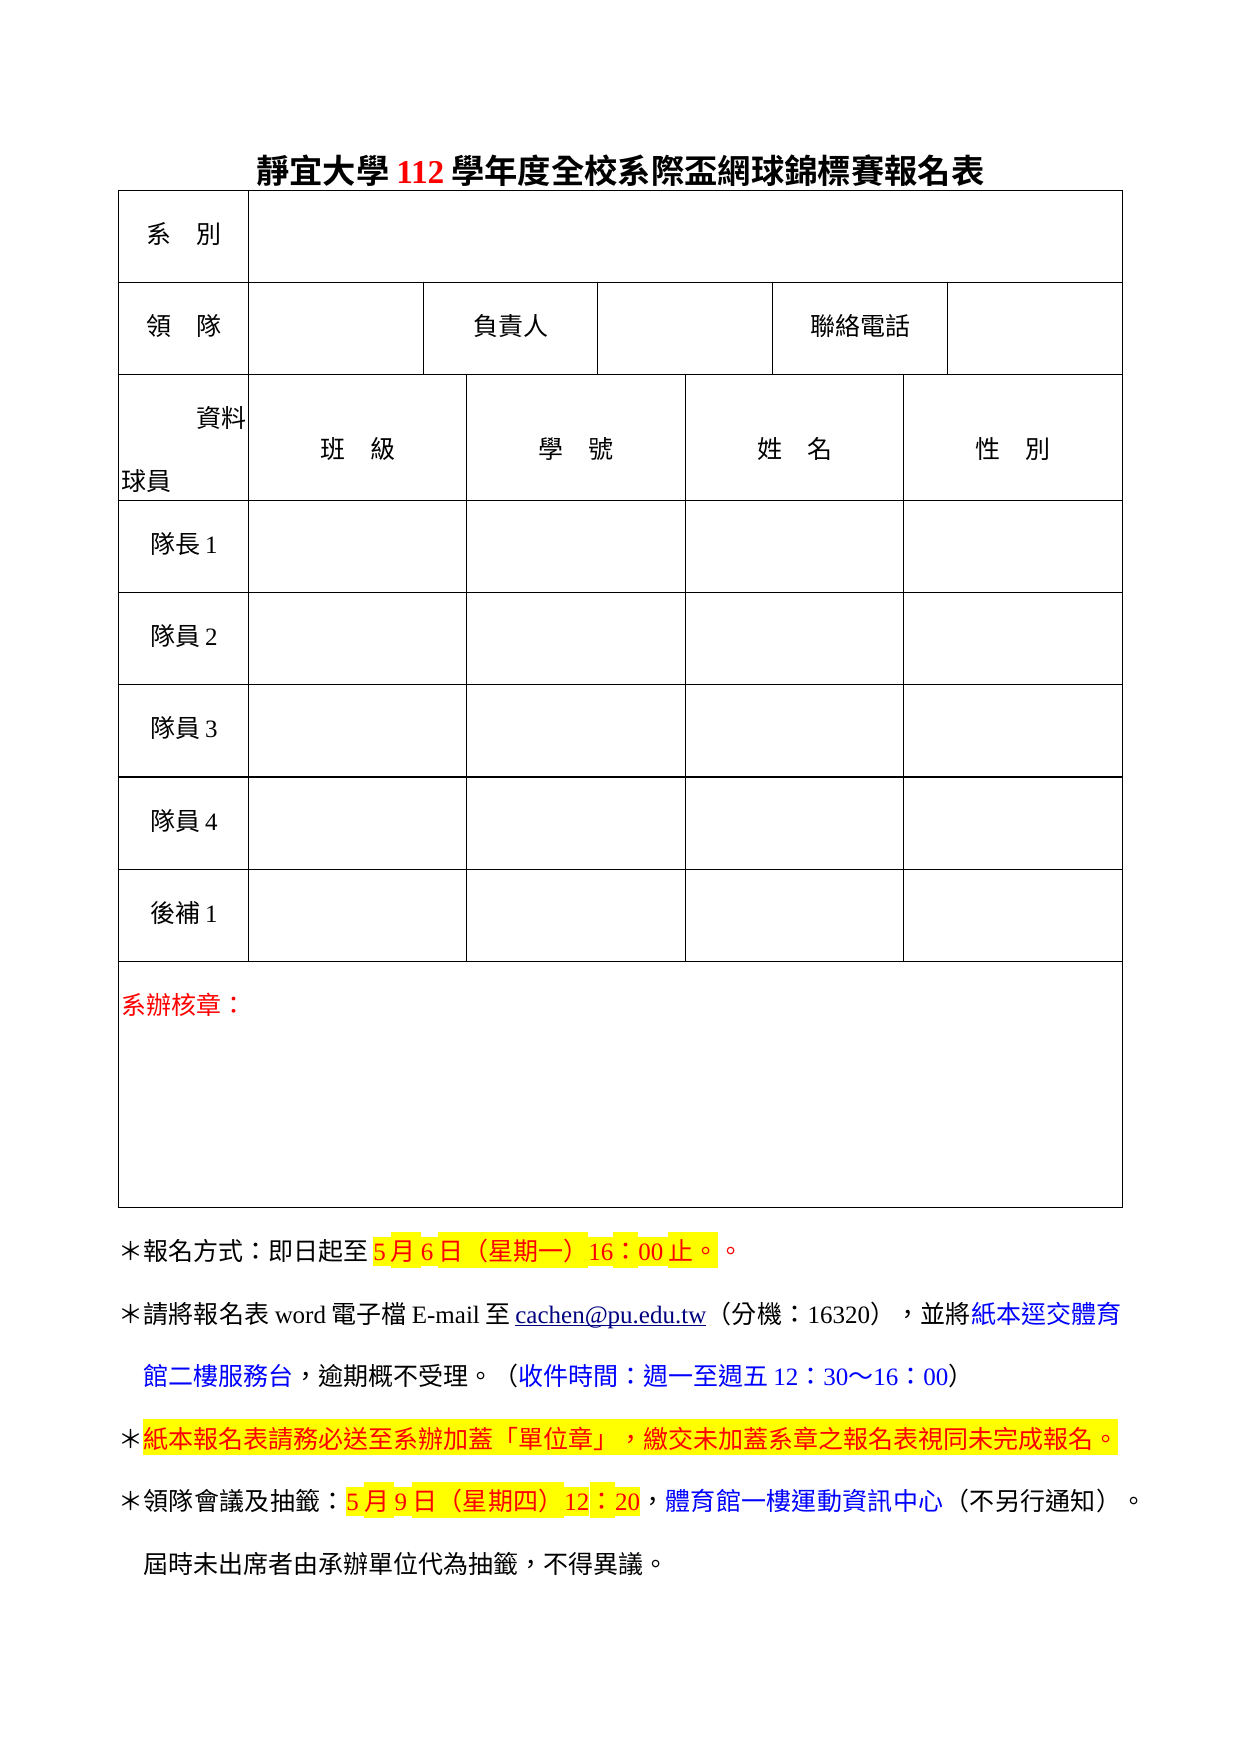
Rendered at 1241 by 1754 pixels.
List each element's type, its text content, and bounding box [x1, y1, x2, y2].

table_cell 負責人 [424, 283, 597, 374]
table_cell 後補1 [119, 870, 248, 961]
table_cell [904, 501, 1122, 592]
table_cell [948, 283, 1122, 374]
table_cell [904, 778, 1122, 869]
text ＊報名方式：即日起至5月6日（星期一）16：00止。。 [118, 1208, 1122, 1271]
table_cell [598, 283, 772, 374]
table_cell [904, 593, 1122, 684]
table_cell [686, 870, 903, 961]
table_cell [686, 778, 903, 869]
table_header [249, 191, 1122, 282]
table_cell 資料 球員 [119, 375, 248, 500]
table_cell [249, 283, 423, 374]
table_cell [249, 870, 466, 961]
table_cell 隊員4 [119, 778, 248, 869]
table_cell [249, 778, 466, 869]
text ＊請將報名表word電子檔E-mail至cachen@pu.edu.tw（分機：16320），並將紙本逕交體育館二樓服務台，逾期概不受理。（收件時間：週一至週五12：30～16：00） [118, 1271, 1122, 1396]
table_cell 姓 名 [686, 375, 903, 500]
table_cell [467, 870, 685, 961]
table_cell [904, 685, 1122, 776]
table_cell 學 號 [467, 375, 685, 500]
table_cell 隊長1 [119, 501, 248, 592]
table_cell 性 別 [904, 375, 1122, 500]
text ＊領隊會議及抽籤：5月9日（星期四）12：20，體育館一樓運動資訊中心（不另行通知）。屆時未出席者由承辦單位代為抽籤，不得異議。 [118, 1458, 1122, 1583]
table_cell [467, 778, 685, 869]
table_cell [249, 501, 466, 592]
table_cell 班 級 [249, 375, 466, 500]
table_cell [467, 501, 685, 592]
table_cell [686, 685, 903, 776]
table_cell 隊員2 [119, 593, 248, 684]
table_cell [467, 593, 685, 684]
table_cell 系辦核章： [119, 962, 1122, 1207]
table_cell [904, 870, 1122, 961]
text ＊紙本報名表請務必送至系辦加蓋「單位章」，繳交未加蓋系章之報名表視同未完成報名。 [118, 1396, 1122, 1458]
table_cell [249, 593, 466, 684]
table_cell 隊員3 [119, 685, 248, 776]
table_header 系 別 [119, 191, 248, 282]
table_cell [686, 501, 903, 592]
table_cell [686, 593, 903, 684]
table_cell [467, 685, 685, 776]
table_cell 領 隊 [119, 283, 248, 374]
text 靜宜大學112學年度全校系際盃網球錦標賽報名表 [118, 127, 1122, 189]
table_cell [249, 685, 466, 776]
table_cell 聯絡電話 [773, 283, 947, 374]
